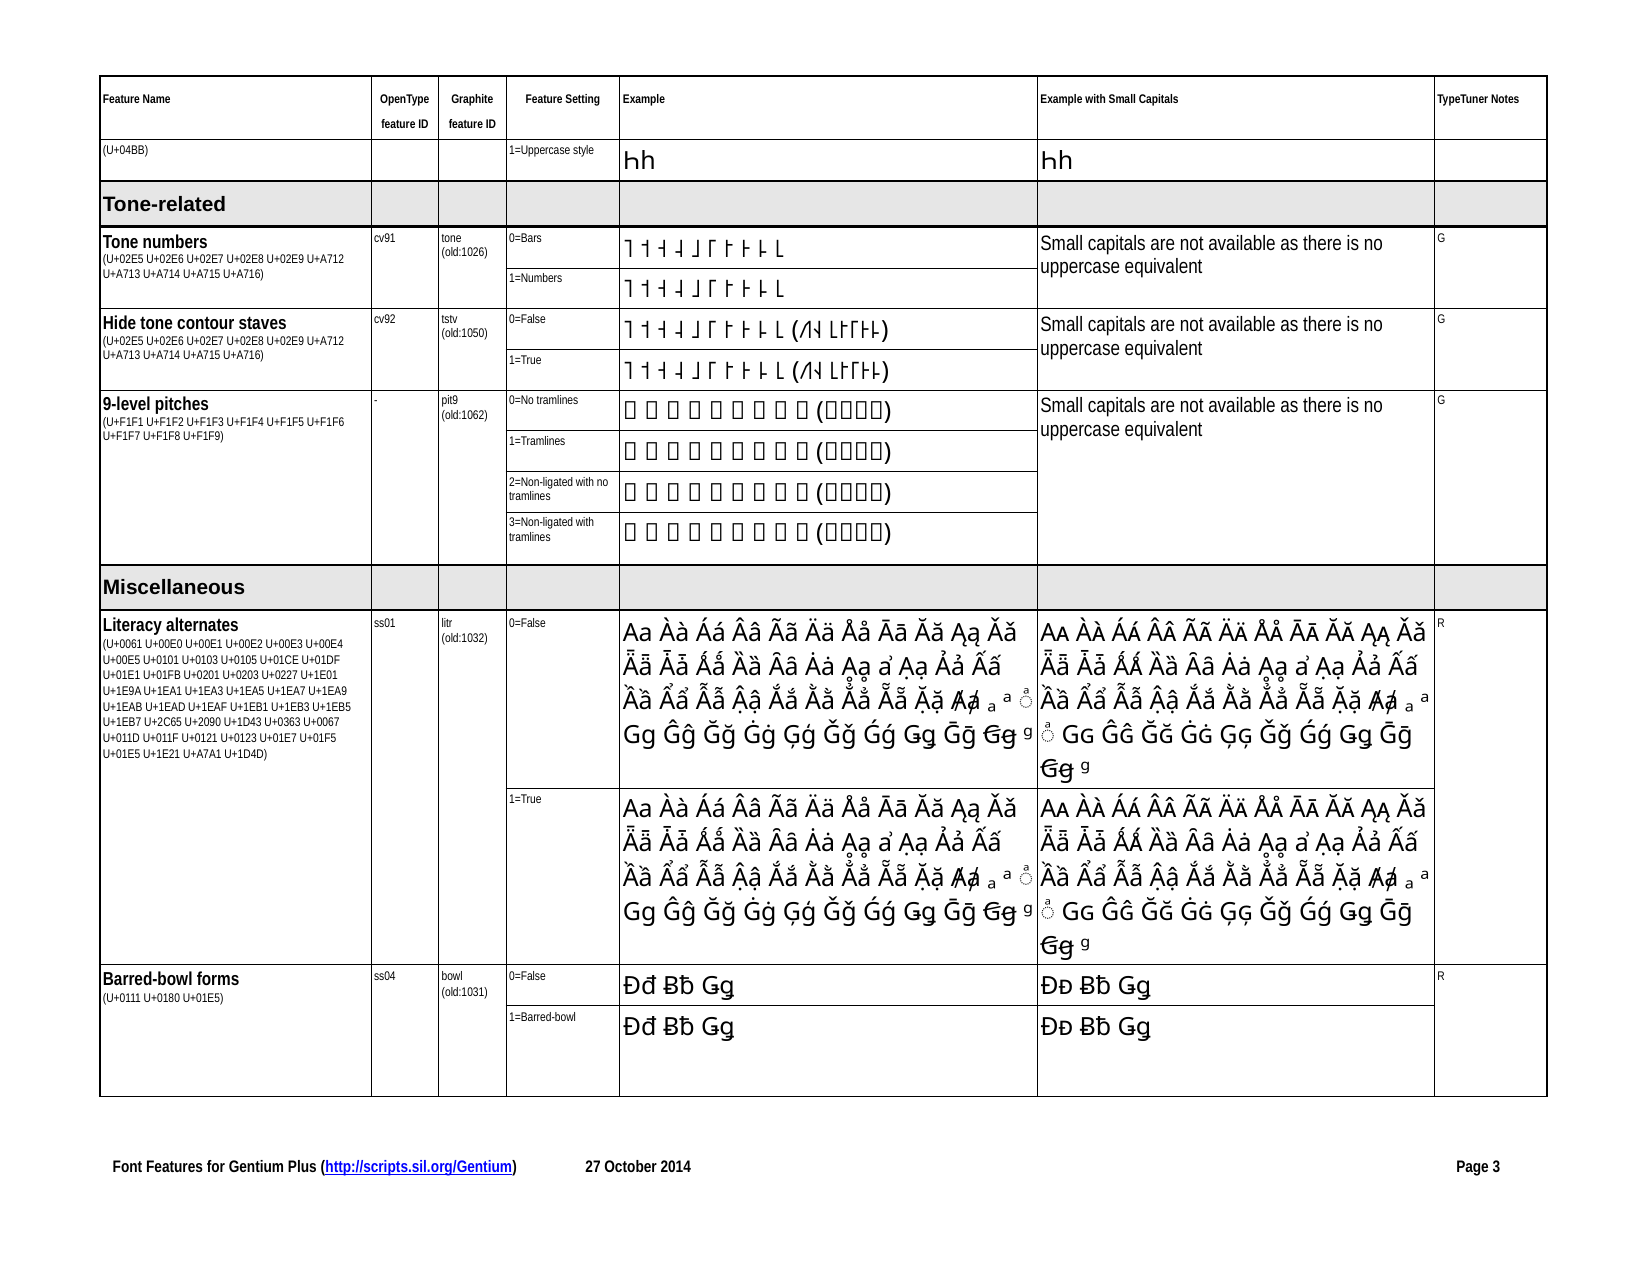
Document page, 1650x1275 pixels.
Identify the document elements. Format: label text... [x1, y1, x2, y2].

table_cell 1=True [507, 350, 619, 389]
table_cell 0=False [507, 611, 619, 787]
table_cell (U+04BB) [101, 140, 371, 180]
table_cell cv91 [372, 228, 438, 308]
table_cell Aa Àà Áá Ââ Ãã Ää Åå Āā Ăă Ąą Ǎǎ Ǟǟ Ǡǡ Ǻǻ Ȁȁ Ȃȃ Ȧȧ Ḁḁ ẚ Ạạ Ảả Ấấ Ầầ Ẩẩ Ẫẫ Ậậ Ắắ Ằằ Ẳẳ Ẵẵ Ặặ Ⱥⱥ ₐ ᵃ ◌ͣ Gg Ĝĝ Ğğ Ġġ Ģģ Ǧǧ Ǵǵ Ǥǥ Ḡḡ Ꞡꞡ ᵍ [620, 789, 1037, 964]
table_cell pit9 (old:1062) [439, 391, 506, 563]
table_header Example [620, 77, 1037, 139]
table_cell Aa Àà Áá Ââ Ãã Ää Åå Āā Ăă Ąą Ǎǎ Ǟǟ Ǡǡ Ǻǻ Ȁȁ Ȃȃ Ȧȧ Ḁḁ ẚ Ạạ Ảả Ấấ Ầầ Ẩẩ Ẫẫ Ậậ Ắắ Ằằ Ẳẳ Ẵẵ Ặặ Ⱥⱥ ₐ ᵃ ◌ͣ Gg Ĝĝ Ğğ Ġġ Ģģ Ǧǧ Ǵǵ Ǥǥ Ḡḡ Ꞡꞡ ᵍ [620, 611, 1037, 787]
table_cell tstv (old:1050) [439, 309, 506, 389]
table_cell 0=Bars [507, 228, 619, 268]
table_cell ss04 [372, 965, 438, 1096]
table_cell          () [620, 391, 1037, 430]
table_header Feature Setting [507, 77, 619, 139]
table_cell [439, 182, 506, 225]
table_cell [439, 566, 506, 609]
table_cell 0=False [507, 309, 619, 349]
table_cell R [1435, 965, 1546, 1096]
table_cell Hide tone contour staves (U+02E5 U+02E6 U+02E7 U+02E8 U+02E9 U+A712 U+A713 U+A714 U+A715 U+A716) [101, 309, 371, 389]
table_cell          () [620, 472, 1037, 511]
table_cell ss01 [372, 611, 438, 964]
table_cell [439, 140, 506, 180]
table_cell - [372, 391, 438, 563]
table_cell [1435, 140, 1546, 180]
table_cell Tone-related [101, 182, 371, 225]
table_cell G [1435, 391, 1546, 563]
table_cell Miscellaneous [101, 566, 371, 609]
table_cell 3=Non-ligated with tramlines [507, 513, 619, 563]
table_cell G [1435, 309, 1546, 389]
table_cell [1435, 566, 1546, 609]
table_cell          () [620, 431, 1037, 471]
table_cell [372, 182, 438, 225]
table_cell [620, 182, 1037, 225]
table_cell tone (old:1026) [439, 228, 506, 308]
table_cell 1=Uppercase style [507, 140, 619, 180]
table_cell Small capitals are not available as there is no uppercase equivalent [1038, 228, 1434, 308]
table_cell          () [620, 513, 1037, 563]
table_cell ˥ ˦ ˧ ˨ ˩ ꜒ ꜓ ꜔ ꜕ ꜖ (˩˦˥˧˨ ꜖꜓꜒꜔꜕) [620, 350, 1037, 389]
table_cell Đđ Ƀƀ Ǥǥ [1038, 1006, 1434, 1096]
table_header TypeTuner Notes [1435, 77, 1546, 139]
table_cell ˥ ˦ ˧ ˨ ˩ ꜒ ꜓ ꜔ ꜕ ꜖ [620, 228, 1037, 268]
table_cell 1=Numbers [507, 269, 619, 308]
table_cell Small capitals are not available as there is no uppercase equivalent [1038, 309, 1434, 389]
table_cell [507, 182, 619, 225]
table_cell Һһ [1038, 140, 1434, 180]
table_header OpenType feature ID [372, 77, 438, 139]
table_cell Aa Àà Áá Ââ Ãã Ää Åå Āā Ăă Ąą Ǎǎ Ǟǟ Ǡǡ Ǻǻ Ȁȁ Ȃȃ Ȧȧ Ḁḁ ẚ Ạạ Ảả Ấấ Ầầ Ẩẩ Ẫẫ Ậậ Ắắ Ằằ Ẳẳ Ẵẵ Ặặ Ⱥⱥ ₐ ᵃ ◌ͣ Gg Ĝĝ Ğğ Ġġ Ģģ Ǧǧ Ǵǵ Ǥǥ Ḡḡ Ꞡꞡ ᵍ [1038, 611, 1434, 787]
table_cell bowl (old:1031) [439, 965, 506, 1096]
table_cell 2=Non-ligated with no tramlines [507, 472, 619, 511]
table_header Example with Small Capitals [1038, 77, 1434, 139]
table_cell litr (old:1032) [439, 611, 506, 964]
table_cell Đđ Ƀƀ Ǥǥ [620, 965, 1037, 1005]
table_cell 1=Barred-bowl [507, 1006, 619, 1096]
table_cell Literacy alternates (U+0061 U+00E0 U+00E1 U+00E2 U+00E3 U+00E4 U+00E5 U+0101 U+0103 U+0105 U+01CE U+01DF U+01E1 U+01FB U+0201 U+0203 U+0227 U+1E01 U+1E9A U+1EA1 U+1EA3 U+1EA5 U+1EA7 U+1EA9 U+1EAB U+1EAD U+1EAF U+1EB1 U+1EB3 U+1EB5 U+1EB7 U+2C65 U+2090 U+1D43 U+0363 U+0067 U+011D U+011F U+0121 U+0123 U+01E7 U+01F5 U+01E5 U+1E21 U+A7A1 U+1D4D) [101, 611, 371, 964]
table_cell 1=Tramlines [507, 431, 619, 471]
table_cell [620, 566, 1037, 609]
table_cell ˥ ˦ ˧ ˨ ˩ ꜒ ꜓ ꜔ ꜕ ꜖ (˩˦˥˧˨ ꜖꜓꜒꜔꜕) [620, 309, 1037, 349]
table_cell [372, 566, 438, 609]
table_cell cv92 [372, 309, 438, 389]
table_cell G [1435, 228, 1546, 308]
table_cell Đđ Ƀƀ Ǥǥ [620, 1006, 1037, 1096]
table_cell [1038, 182, 1434, 225]
table_cell 9-level pitches (U+F1F1 U+F1F2 U+F1F3 U+F1F4 U+F1F5 U+F1F6 U+F1F7 U+F1F8 U+F1F9) [101, 391, 371, 563]
table_cell 1=True [507, 789, 619, 964]
table_cell 0=False [507, 965, 619, 1005]
table_cell [372, 140, 438, 180]
table_cell Small capitals are not available as there is no uppercase equivalent [1038, 391, 1434, 563]
table_cell [1435, 182, 1546, 225]
table_cell 0=No tramlines [507, 391, 619, 430]
table_header Feature Name [101, 77, 371, 139]
table_cell [507, 566, 619, 609]
table_cell R [1435, 611, 1546, 964]
table_cell [1038, 566, 1434, 609]
table_cell Tone numbers (U+02E5 U+02E6 U+02E7 U+02E8 U+02E9 U+A712 U+A713 U+A714 U+A715 U+A716) [101, 228, 371, 308]
table_cell Đđ Ƀƀ Ǥǥ [1038, 965, 1434, 1005]
table_header Graphite feature ID [439, 77, 506, 139]
table_cell Barred-bowl forms (U+0111 U+0180 U+01E5) [101, 965, 371, 1096]
table_cell Һһ [620, 140, 1037, 180]
table_cell Aa Àà Áá Ââ Ãã Ää Åå Āā Ăă Ąą Ǎǎ Ǟǟ Ǡǡ Ǻǻ Ȁȁ Ȃȃ Ȧȧ Ḁḁ ẚ Ạạ Ảả Ấấ Ầầ Ẩẩ Ẫẫ Ậậ Ắắ Ằằ Ẳẳ Ẵẵ Ặặ Ⱥⱥ ₐ ᵃ ◌ͣ Gg Ĝĝ Ğğ Ġġ Ģģ Ǧǧ Ǵǵ Ǥǥ Ḡḡ Ꞡꞡ ᵍ [1038, 789, 1434, 964]
table_cell ˥ ˦ ˧ ˨ ˩ ꜒ ꜓ ꜔ ꜕ ꜖ [620, 269, 1037, 308]
